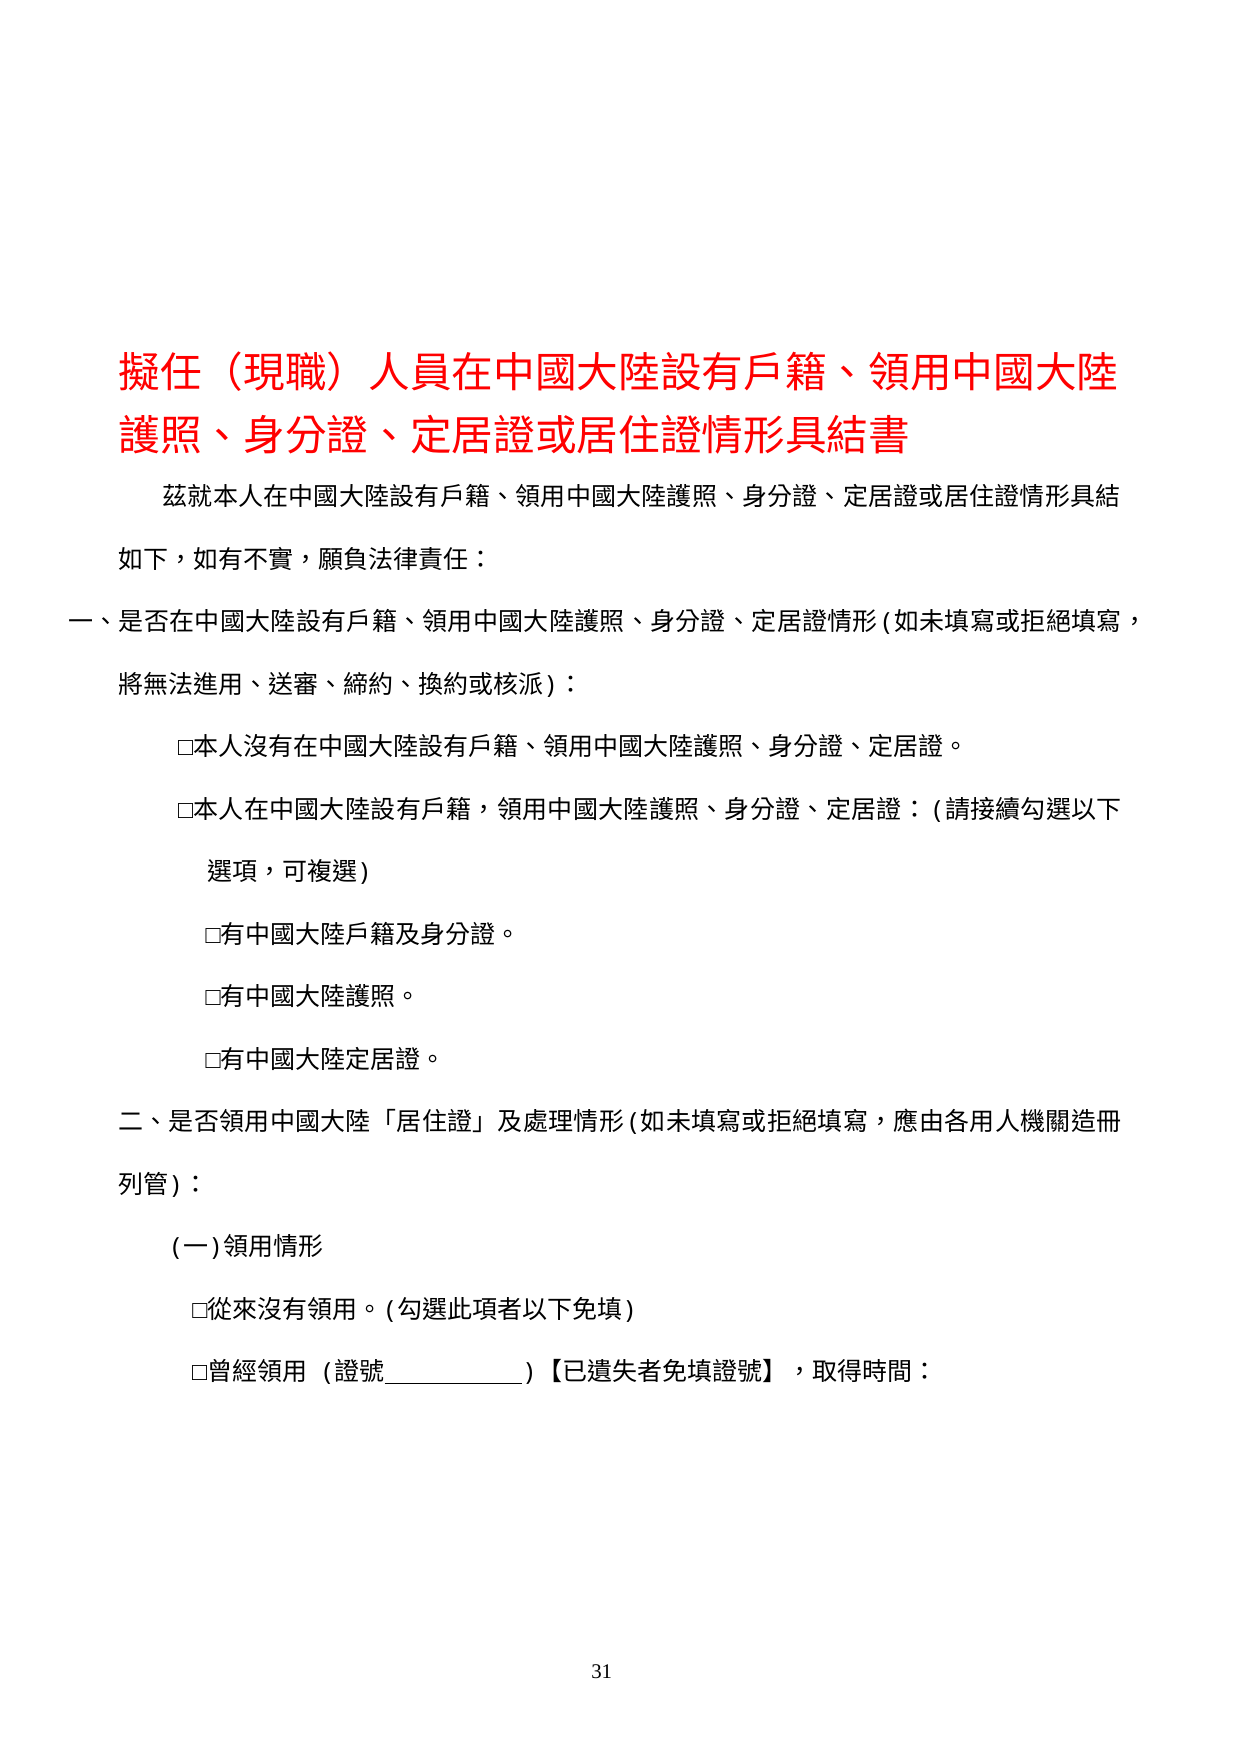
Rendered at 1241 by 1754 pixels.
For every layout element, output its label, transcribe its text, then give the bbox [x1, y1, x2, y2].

text 茲就本人在中國大陸設有戶籍、領用中國大陸護照、身分證、定居證或居住證情形具結如下，如有不實，願負法律責任： [118, 453, 1122, 578]
text □有中國大陸護照。 [205, 953, 1122, 1016]
text 一、是否在中國大陸設有戶籍、領用中國大陸護照、身分證、定居證情形(如未填寫或拒絕填寫，將無法進用、送審、締約、換約或核派)： [68, 578, 1122, 703]
text □本人沒有在中國大陸設有戶籍、領用中國大陸護照、身分證、定居證。 [178, 703, 1122, 766]
text 二、是否領用中國大陸「居住證」及處理情形(如未填寫或拒絕填寫，應由各用人機關造冊列管)： [118, 1078, 1122, 1203]
text □從來沒有領用。(勾選此項者以下免填) [192, 1266, 1122, 1328]
text □本人在中國大陸設有戶籍，領用中國大陸護照、身分證、定居證：(請接續勾選以下選項，可複選) [178, 766, 1122, 891]
text (一)領用情形 [168, 1203, 1122, 1266]
text □有中國大陸戶籍及身分證。 [205, 891, 1122, 953]
text 擬任（現職）人員在中國大陸設有戶籍、領用中國大陸護照、身分證、定居證或居住證情形具結書 [118, 328, 1122, 453]
text □曾經領用 (證號 )【已遺失者免填證號】，取得時間： [192, 1328, 1122, 1391]
text □有中國大陸定居證。 [205, 1016, 1122, 1078]
